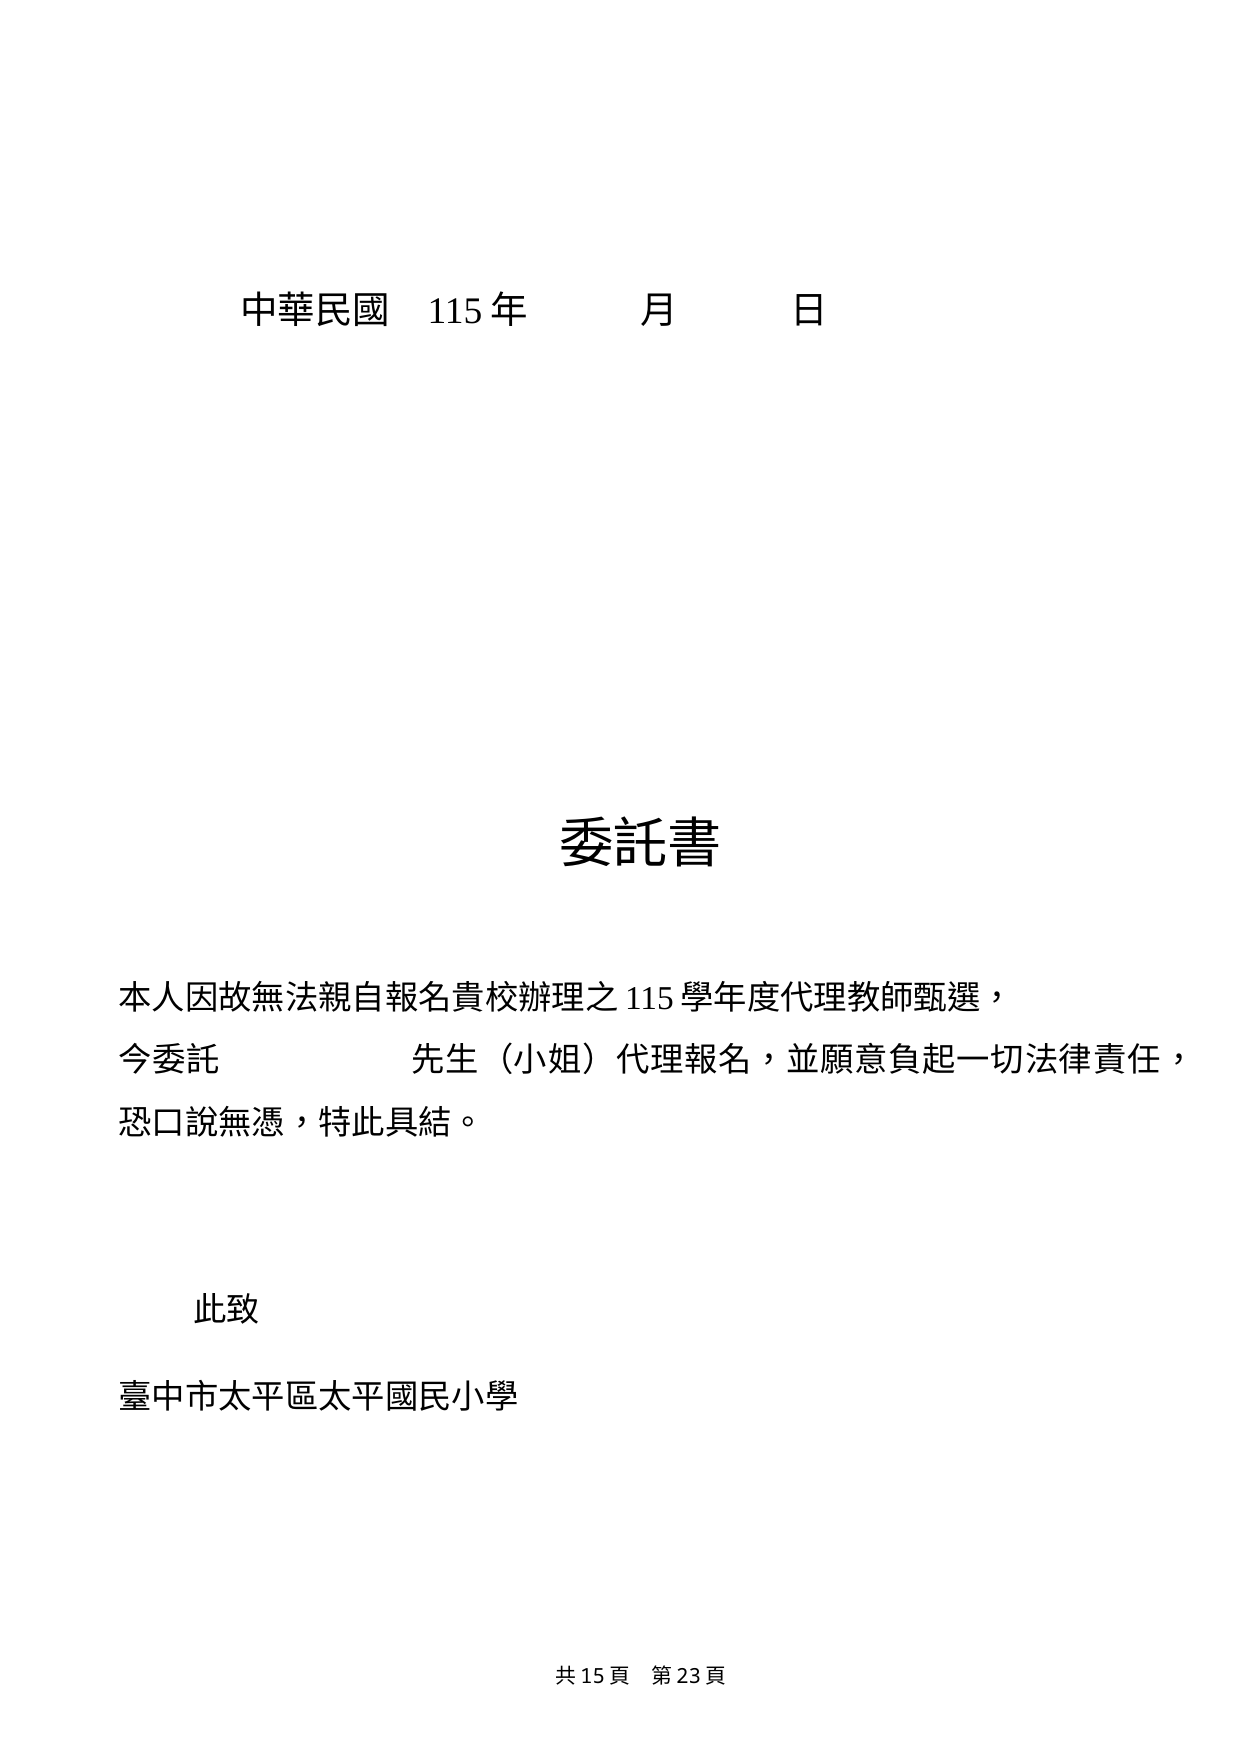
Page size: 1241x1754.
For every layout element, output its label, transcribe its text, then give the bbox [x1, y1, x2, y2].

text 今委託 先生（小姐）代理報名，並願意負起一切法律責任，恐口說無憑，特此具結。 [118, 1016, 1162, 1141]
text 中華民國 115年 月 日 [118, 78, 1012, 328]
text 本人因故無法親自報名貴校辦理之115學年度代理教師甄選， [118, 953, 1162, 1016]
text 此致 [118, 1266, 1162, 1328]
text 委託書 [118, 766, 1162, 891]
text 臺中市太平區太平國民小學 [118, 1352, 1162, 1414]
